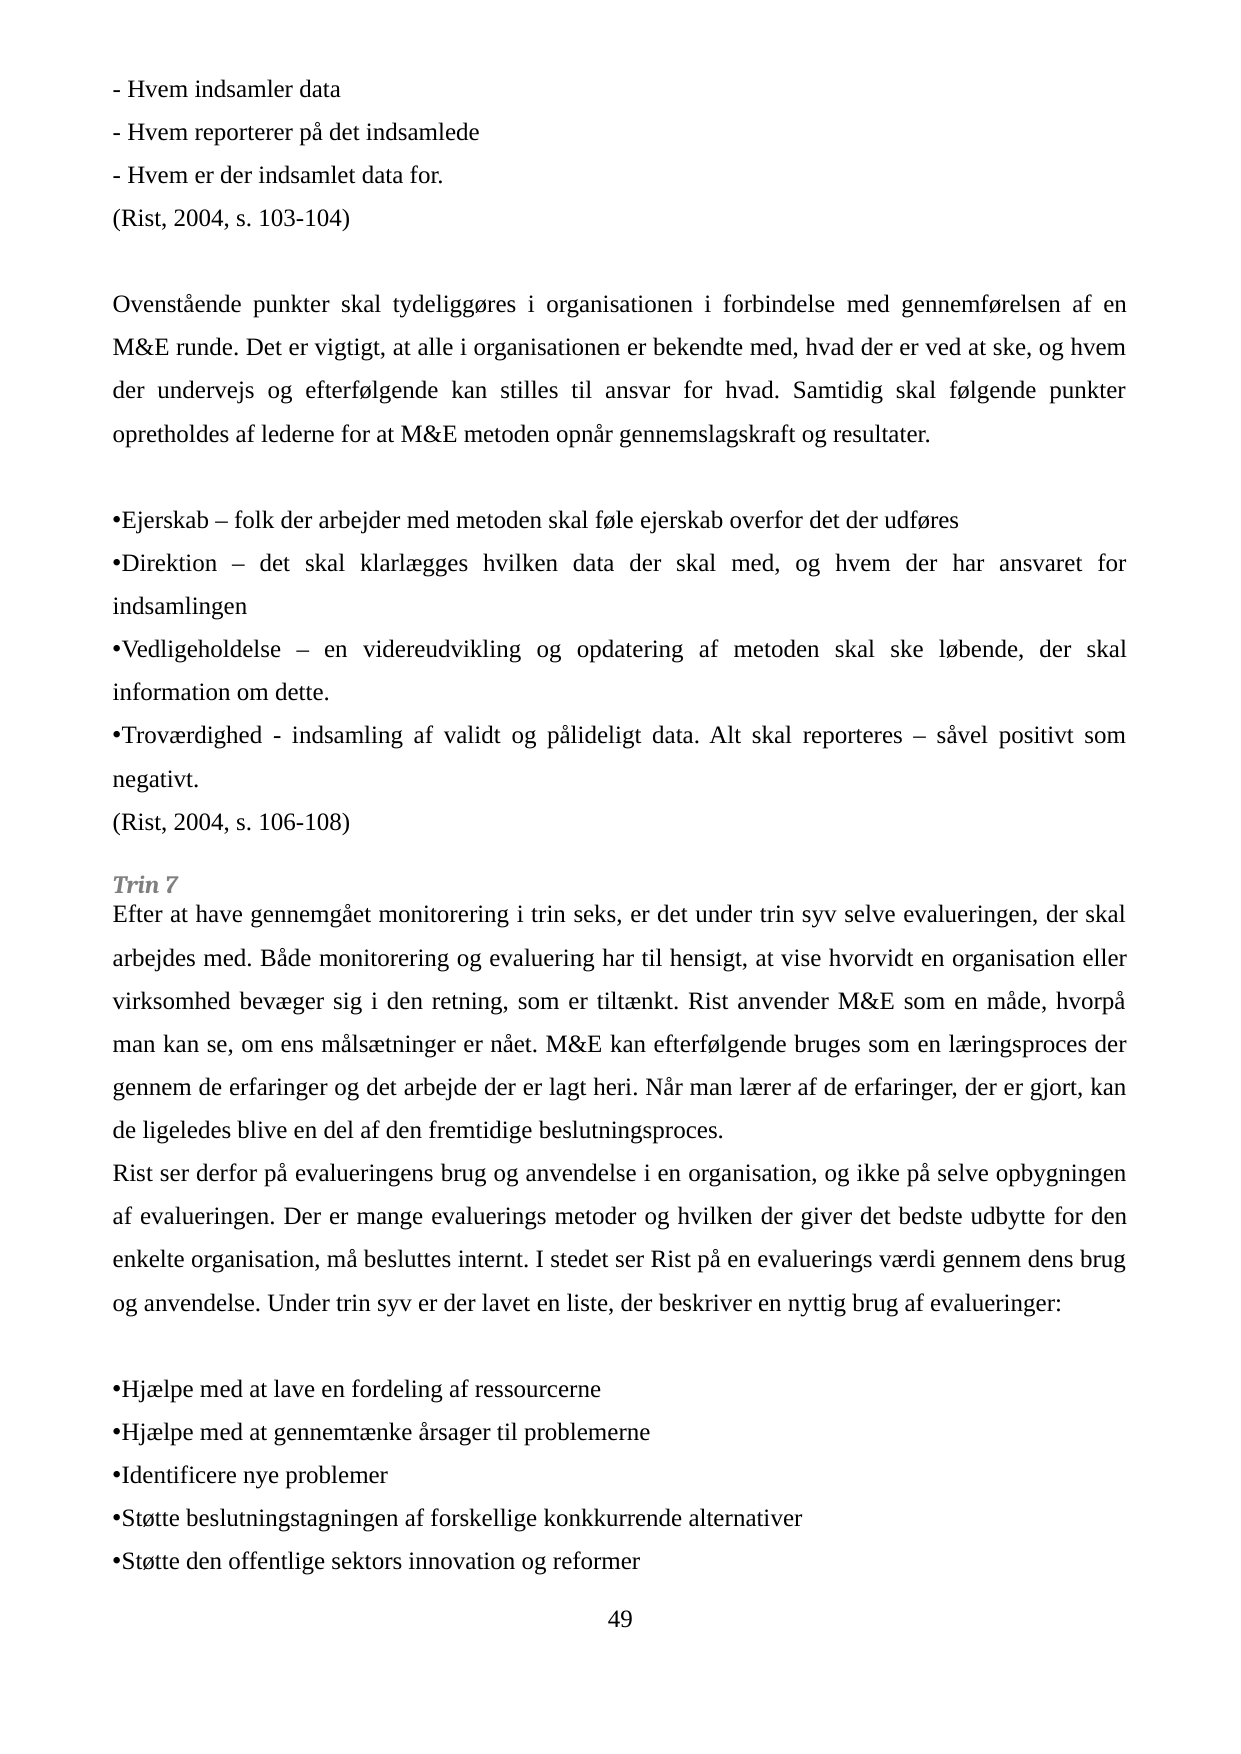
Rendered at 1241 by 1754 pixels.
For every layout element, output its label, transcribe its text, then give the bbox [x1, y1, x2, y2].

list Hjælpe med at lave en fordeling af ressourcerne [112, 1374, 1128, 1403]
text Efter at have gennemgået monitorering i trin seks, er det under trin syv selve evalueringen, der skal arbejdes med. Både monitorering og evaluering har til hensigt, at vise hvorvidt en organisation eller virksomhed bevæger sig i den retning, som er tiltænkt. Rist anvender M&E som en måde, hvorpå man kan se, om ens målsætninger er nået. M&E kan efterfølgende bruges som en læringsproces der gennem de erfaringer og det arbejde der er lagt heri. Når man lærer af de erfaringer, der er gjort, kan de ligeledes blive en del af den fremtidige beslutningsproces. [112, 899, 1128, 1144]
text (Rist, 2004, s. 103-104) [112, 203, 1128, 232]
text - Hvem er der indsamlet data for. [112, 160, 1128, 189]
text (Rist, 2004, s. 106-108) [112, 807, 1128, 836]
list Vedligeholdelse – en videreudvikling og opdatering af metoden skal ske løbende, der skal information om dette. [112, 634, 1128, 706]
list Troværdighed - indsamling af validt og pålideligt data. Alt skal reporteres – såvel positivt som negativt. [112, 721, 1128, 792]
subtitle Trin 7 [112, 871, 1128, 899]
text - Hvem indsamler data [112, 74, 1128, 102]
list Støtte den offentlige sektors innovation og reformer [112, 1546, 1128, 1575]
list Direktion – det skal klarlægges hvilken data der skal med, og hvem der har ansvaret for indsamlingen [112, 548, 1128, 620]
list Identificere nye problemer [112, 1460, 1128, 1489]
text - Hvem reporterer på det indsamlede [112, 117, 1128, 146]
list Støtte beslutningstagningen af forskellige konkkurrende alternativer [112, 1503, 1128, 1532]
text Ovenstående punkter skal tydeliggøres i organisationen i forbindelse med gennemførelsen af en M&E runde. Det er vigtigt, at alle i organisationen er bekendte med, hvad der er ved at ske, og hvem der undervejs og efterfølgende kan stilles til ansvar for hvad. Samtidig skal følgende punkter opretholdes af lederne for at M&E metoden opnår gennemslagskraft og resultater. [112, 289, 1128, 447]
list Ejerskab – folk der arbejder med metoden skal føle ejerskab overfor det der udføres [112, 505, 1128, 534]
list Hjælpe med at gennemtænke årsager til problemerne [112, 1417, 1128, 1446]
text Rist ser derfor på evalueringens brug og anvendelse i en organisation, og ikke på selve opbygningen af evalueringen. Der er mange evaluerings metoder og hvilken der giver det bedste udbytte for den enkelte organisation, må besluttes internt. I stedet ser Rist på en evaluerings værdi gennem dens brug og anvendelse. Under trin syv er der lavet en liste, der beskriver en nyttig brug af evalueringer: [112, 1158, 1128, 1316]
